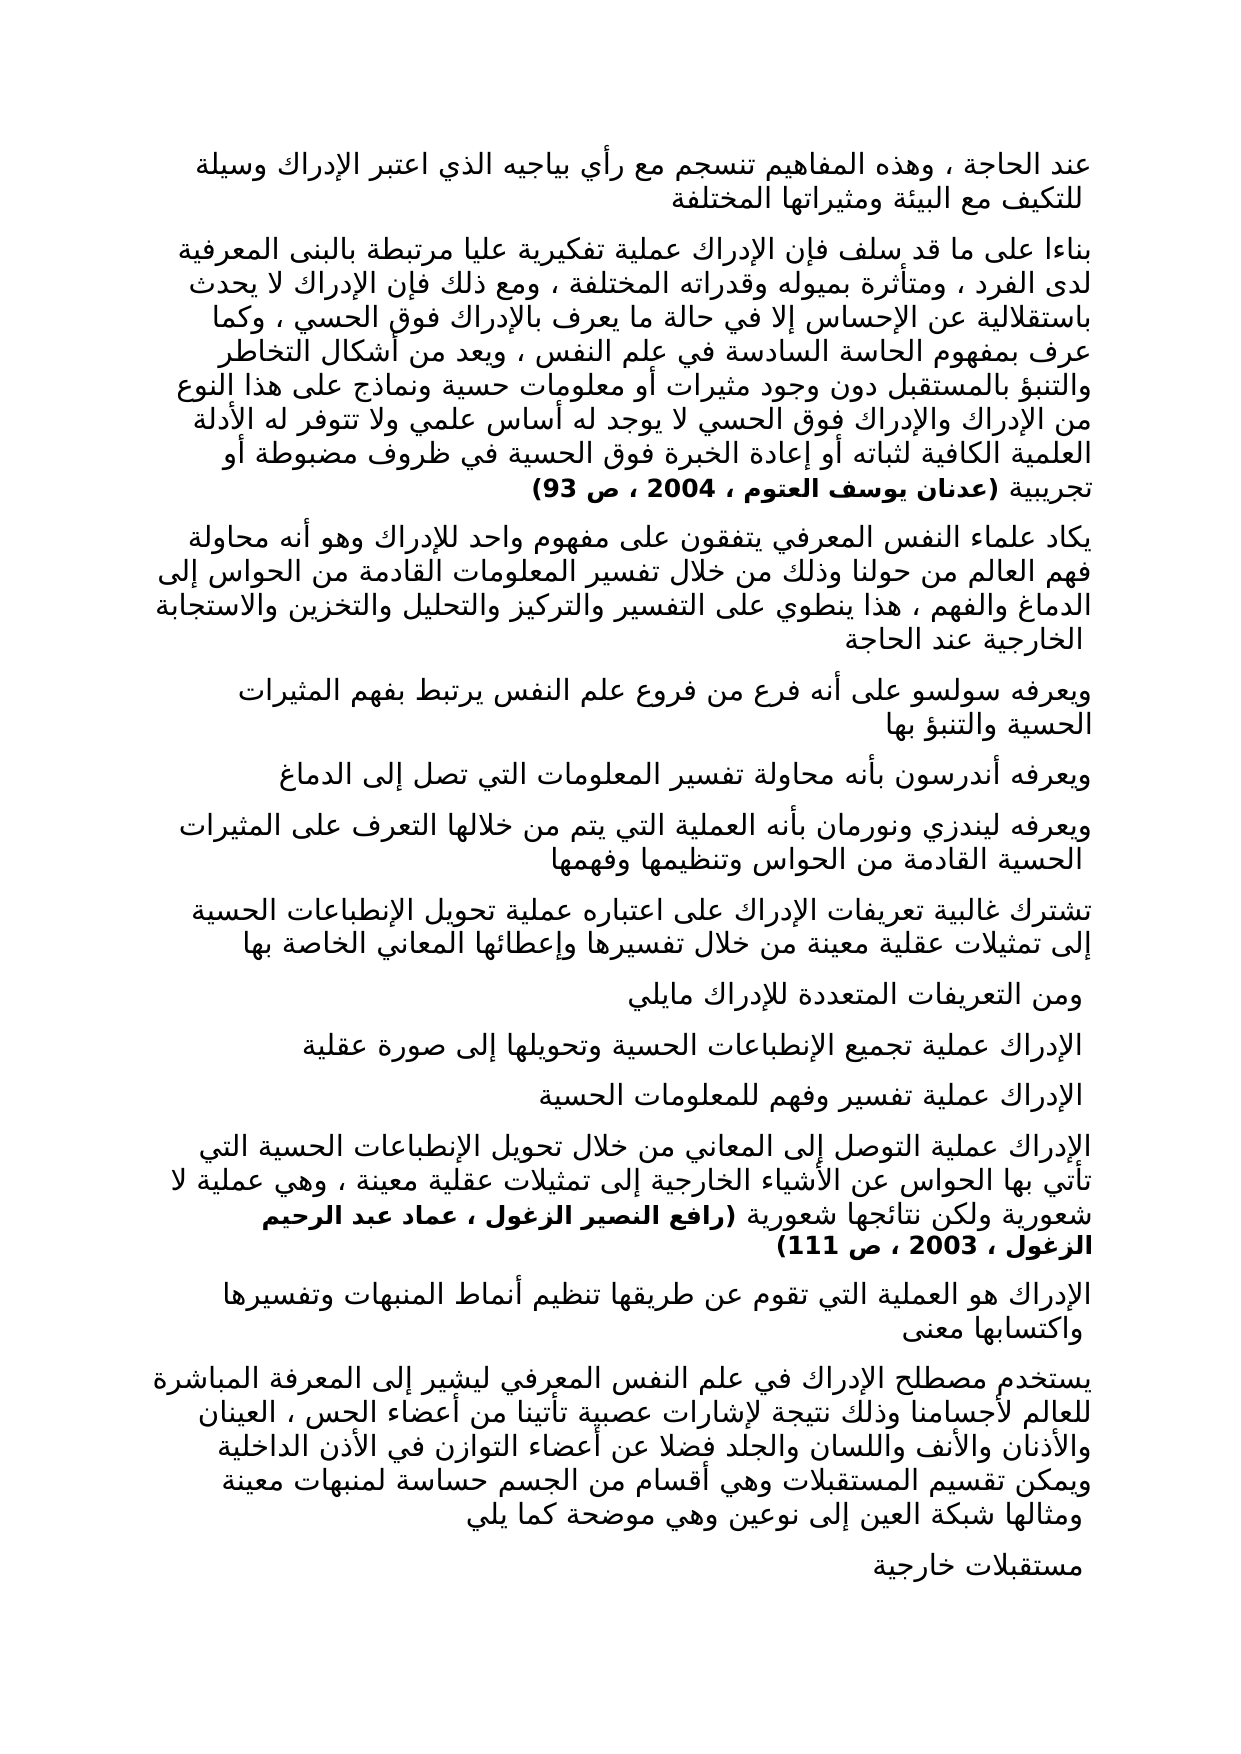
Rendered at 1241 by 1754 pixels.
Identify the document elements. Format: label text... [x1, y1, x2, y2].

text تشترك غالبية تعريفات الإدراك على اعتباره عملية تحويل الإنطباعات الحسية إلى تمثيلات عقلية معينة من خلال تفسيرها وإعطائها المعاني الخاصة بها [148, 893, 1093, 961]
text يستخدم مصطلح الإدراك في علم النفس المعرفي ليشير إلى المعرفة المباشرة للعالم لأجسامنا وذلك نتيجة لإشارات عصبية تأتينا من أعضاء الحس ، العينان والأذنان والأنف واللسان والجلد فضلا عن أعضاء التوازن في الأذن الداخلية ويمكن تقسيم المستقبلات وهي أقسام من الجسم حساسة لمنبهات معينة ومثالها شبكة العين إلى نوعين وهي موضحة كما يلي [148, 1362, 1093, 1531]
text ومن التعريفات المتعددة للإدراك مايلي [148, 977, 1093, 1011]
text الإدراك هو العملية التي تقوم عن طريقها تنظيم أنماط المنبهات وتفسيرها واكتسابها معنى [148, 1277, 1093, 1345]
text يكاد علماء النفس المعرفي يتفقون على مفهوم واحد للإدراك وهو أنه محاولة فهم العالم من حولنا وذلك من خلال تفسير المعلومات القادمة من الحواس إلى الدماغ والفهم ، هذا ينطوي على التفسير والتركيز والتحليل والتخزين والاستجابة الخارجية عند الحاجة [148, 521, 1093, 656]
text ويعرفه ليندزي ونورمان بأنه العملية التي يتم من خلالها التعرف على المثيرات الحسية القادمة من الحواس وتنظيمها وفهمها [148, 808, 1093, 876]
text ويعرفه أندرسون بأنه محاولة تفسير المعلومات التي تصل إلى الدماغ [148, 758, 1093, 792]
text مستقبلات خارجية [148, 1548, 1093, 1582]
text ويعرفه سولسو على أنه فرع من فروع علم النفس يرتبط بفهم المثيرات الحسية والتنبؤ بها [148, 673, 1093, 741]
text وقد ربطت غالبية تعريفات الإدراك وقدرة الإنسان على تنظيم الإحساسات التي تزودنا بها الحواس أو العملية التي يتم من خلالها تنسيق عمل الحواس وجعلها ذات معنى وبناءا على ذلك فإن الإنسان هو المصدر الأساسي الذي يغذي عمليات الإدراك وأن وظيفة الحواس هي نقل جميع التغيرات التي تحدث في البيئة ليقوم الدماغ بتحليلها وفهمها وتخزينها ، ضمن خبرة الفرد أو الإستجابة لها عند الحاجة ، وهذه المفاهيم تنسجم مع رأي بياجيه الذي اعتبر الإدراك وسيلة للتكيف مع البيئة ومثيراتها المختلفة [148, 148, 1093, 216]
text بناءا على ما قد سلف فإن الإدراك عملية تفكيرية عليا مرتبطة بالبنى المعرفية لدى الفرد ، ومتأثرة بميوله وقدراته المختلفة ، ومع ذلك فإن الإدراك لا يحدث باستقلالية عن الإحساس إلا في حالة ما يعرف بالإدراك فوق الحسي ، وكما عرف بمفهوم الحاسة السادسة في علم النفس ، ويعد من أشكال التخاطر والتنبؤ بالمستقبل دون وجود مثيرات أو معلومات حسية ونماذج على هذا النوع من الإدراك والإدراك فوق الحسي لا يوجد له أساس علمي ولا تتوفر له الأدلة العلمية الكافية لثباته أو إعادة الخبرة فوق الحسية في ظروف مضبوطة أو تجريبية (عدنان يوسف العتوم ، 2004 ، ص 93) [148, 232, 1093, 504]
text الإدراك عملية التوصل إلى المعاني من خلال تحويل الإنطباعات الحسية التي تأتي بها الحواس عن الأشياء الخارجية إلى تمثيلات عقلية معينة ، وهي عملية لا شعورية ولكن نتائجها شعورية (رافع النصير الزغول ، عماد عبد الرحيم الزغول ، 2003 ، ص 111) [148, 1129, 1093, 1260]
text الإدراك عملية تجميع الإنطباعات الحسية وتحويلها إلى صورة عقلية [148, 1028, 1093, 1062]
text الإدراك عملية تفسير وفهم للمعلومات الحسية [148, 1079, 1093, 1113]
